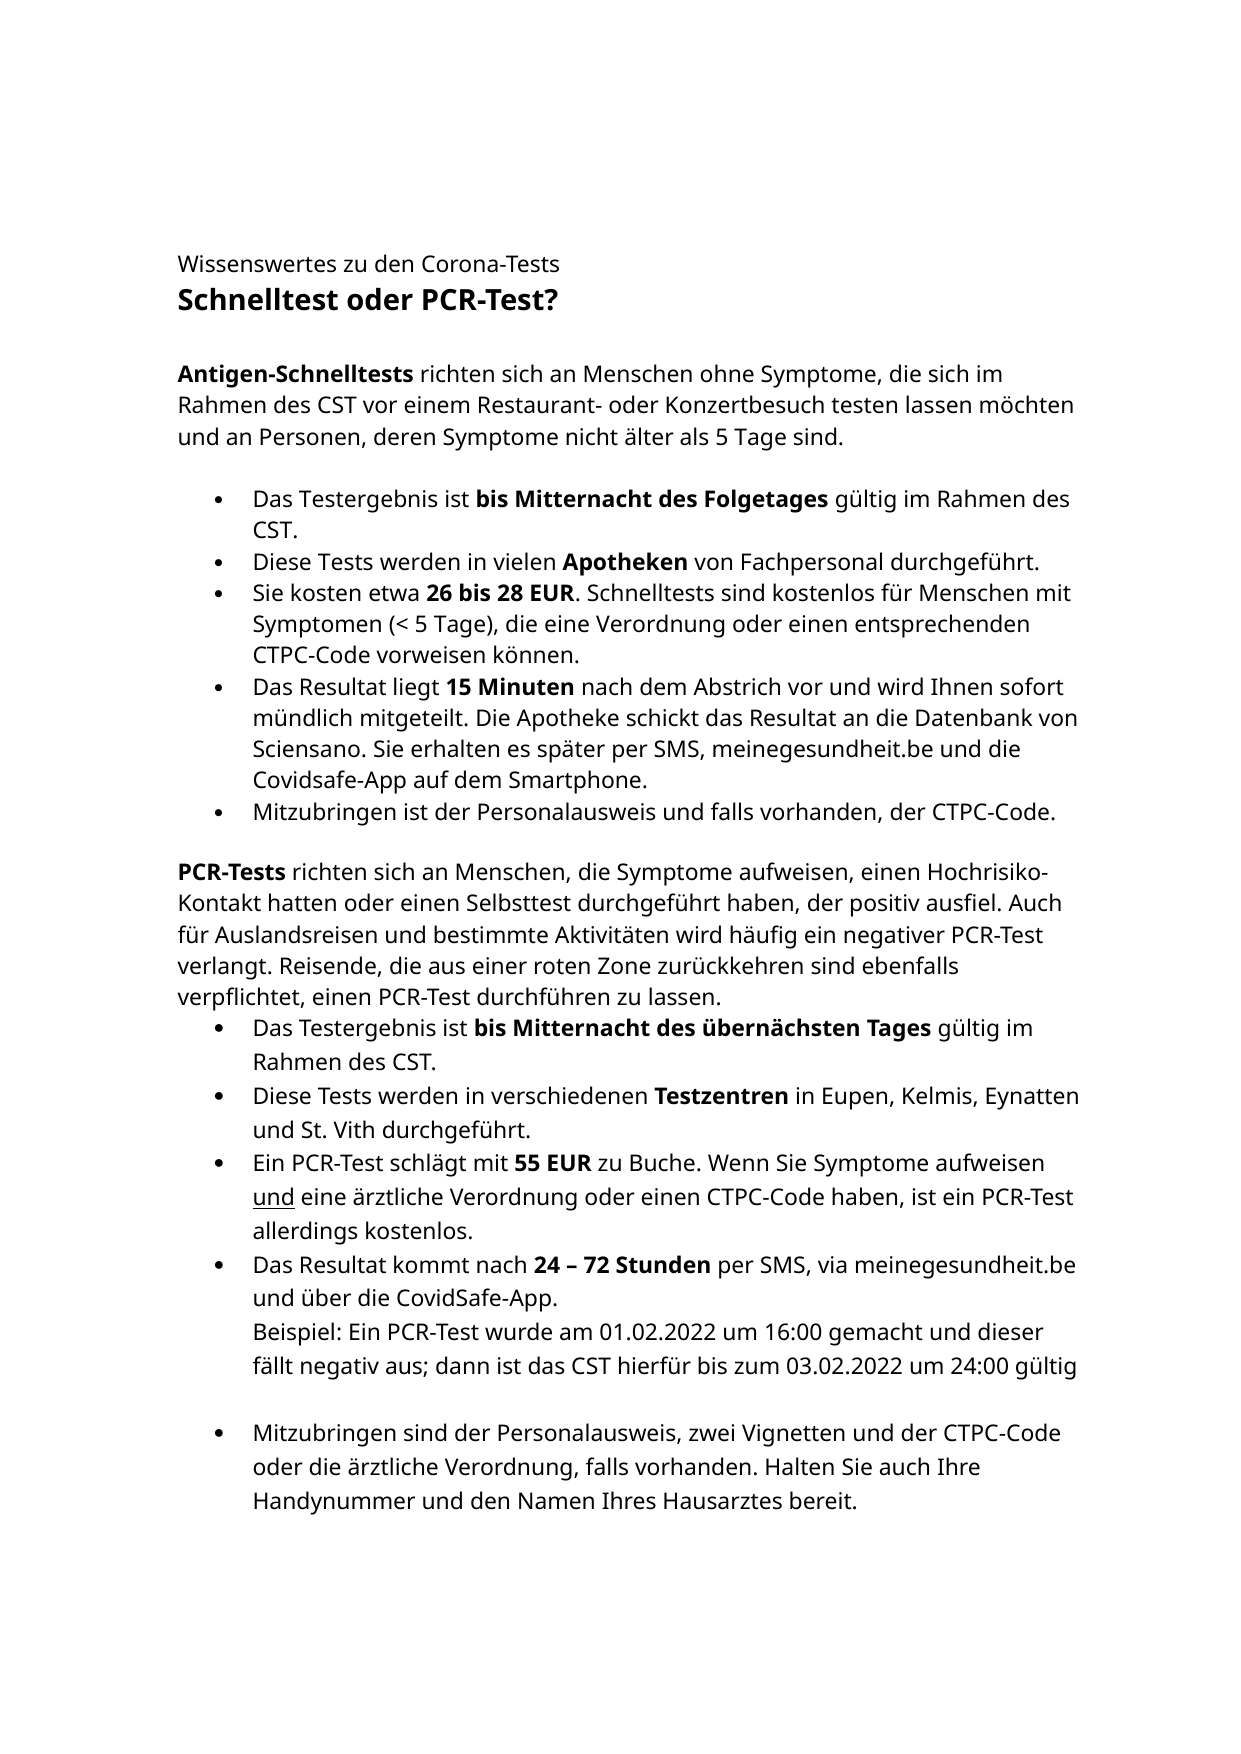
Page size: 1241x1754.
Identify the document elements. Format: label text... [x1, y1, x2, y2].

list Antigen-Schnelltests richten sich an Menschen ohne Symptome, die sich im Rahmen des CST vor einem Restaurant- oder Konzertbesuch testen lassen möchten und an Personen, deren Symptome nicht älter als 5 Tage sind. [177, 358, 1081, 452]
list Mitzubringen ist der Personalausweis und falls vorhanden, der CTPC-Code. [215, 796, 1081, 827]
list Das Testergebnis ist bis Mitternacht des Folgetages gültig im Rahmen des CST. [215, 483, 1081, 546]
list Sie kosten etwa 26 bis 28 EUR. Schnelltests sind kostenlos für Menschen mit Symptomen (< 5 Tage), die eine Verordnung oder einen entsprechenden CTPC-Code vorweisen können. [215, 577, 1081, 671]
list Beispiel: Ein PCR-Test wurde am 01.02.2022 um 16:00 gemacht und dieser fällt negativ aus; dann ist das CST hierfür bis zum 03.02.2022 um 24:00 gültig [252, 1316, 1081, 1381]
list Das Testergebnis ist bis Mitternacht des übernächsten Tages gültig im Rahmen des CST. [215, 1012, 1081, 1077]
text Schnelltest oder PCR-Test? [177, 279, 1081, 318]
list Das Resultat kommt nach 24 – 72 Stunden per SMS, via meinegesundheit.be und über die CovidSafe-App. [215, 1248, 1081, 1313]
list Diese Tests werden in verschiedenen Testzentren in Eupen, Kelmis, Eynatten und St. Vith durchgeführt. [215, 1080, 1081, 1145]
text Wissenswertes zu den Corona-Tests [177, 247, 1081, 279]
text PCR-Tests richten sich an Menschen, die Symptome aufweisen, einen Hochrisiko-Kontakt hatten oder einen Selbsttest durchgeführt haben, der positiv ausfiel. Auch für Auslandsreisen und bestimmte Aktivitäten wird häufig ein negativer PCR-Test verlangt. Reisende, die aus einer roten Zone zurückkehren sind ebenfalls verpflichtet, einen PCR-Test durchführen zu lassen. [177, 856, 1081, 1012]
list Diese Tests werden in vielen Apotheken von Fachpersonal durchgeführt. [215, 546, 1081, 577]
list Ein PCR-Test schlägt mit 55 EUR zu Buche. Wenn Sie Symptome aufweisen und eine ärztliche Verordnung oder einen CTPC-Code haben, ist ein PCR-Test allerdings kostenlos. [215, 1147, 1081, 1246]
list Mitzubringen sind der Personalausweis, zwei Vignetten und der CTPC-Code oder die ärztliche Verordnung, falls vorhanden. Halten Sie auch Ihre Handynummer und den Namen Ihres Hausarztes bereit. [215, 1417, 1081, 1516]
list Das Resultat liegt 15 Minuten nach dem Abstrich vor und wird Ihnen sofort mündlich mitgeteilt. Die Apotheke schickt das Resultat an die Datenbank von Sciensano. Sie erhalten es später per SMS, meinegesundheit.be und die Covidsafe-App auf dem Smartphone. [215, 671, 1081, 796]
